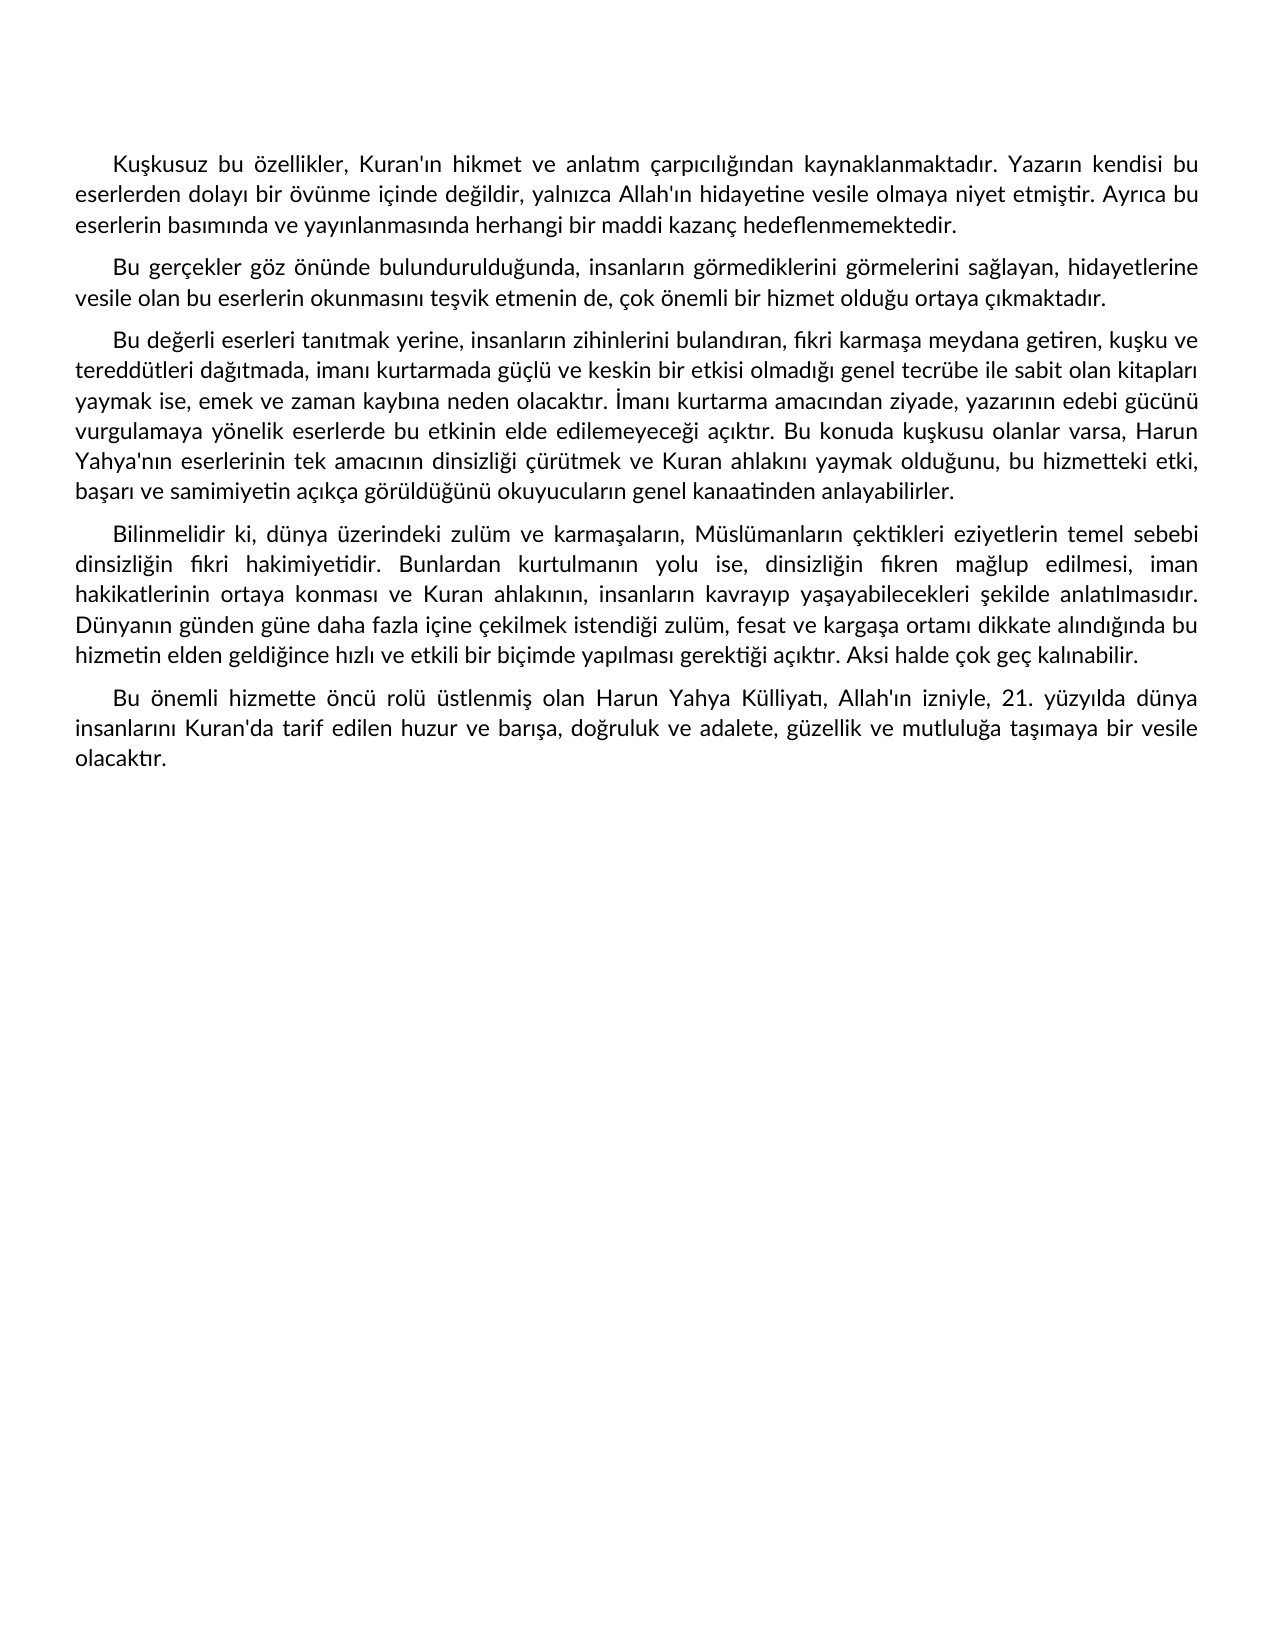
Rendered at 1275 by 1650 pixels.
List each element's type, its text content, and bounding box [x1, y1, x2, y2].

text Bu gerçekler göz önünde bulundurulduğunda, insanların görmediklerini görmelerini sağlayan, hidayetlerine vesile olan bu eserlerin okunmasını teşvik etmenin de, çok önemli bir hizmet olduğu ortaya çıkmaktadır. [75, 253, 1200, 311]
text Bu önemli hizmette öncü rolü üstlenmiş olan Harun Yahya Külliyatı, Allah'ın izniyle, 21. yüzyılda dünya insanlarını Kuran'da tarif edilen huzur ve barışa, doğruluk ve adalete, güzellik ve mutluluğa taşımaya bir vesile olacaktır. [75, 683, 1200, 771]
text Bilinmelidir ki, dünya üzerindeki zulüm ve karmaşaların, Müslümanların çektikleri eziyetlerin temel sebebi dinsizliğin fikri hakimiyetidir. Bunlardan kurtulmanın yolu ise, dinsizliğin fikren mağlup edilmesi, iman hakikatlerinin ortaya konması ve Kuran ahlakının, insanların kavrayıp yaşayabilecekleri şekilde anlatılmasıdır. Dünyanın günden güne daha fazla içine çekilmek istendiği zulüm, fesat ve kargaşa ortamı dikkate alındığında bu hizmetin elden geldiğince hızlı ve etkili bir biçimde yapılması gerektiği açıktır. Aksi halde çok geç kalınabilir. [75, 520, 1200, 668]
text Bu değerli eserleri tanıtmak yerine, insanların zihinlerini bulandıran, fikri karmaşa meydana getiren, kuşku ve tereddütleri dağıtmada, imanı kurtarmada güçlü ve keskin bir etkisi olmadığı genel tecrübe ile sabit olan kitapları yaymak ise, emek ve zaman kaybına neden olacaktır. İmanı kurtarma amacından ziyade, yazarının edebi gücünü vurgulamaya yönelik eserlerde bu etkinin elde edilemeyeceği açıktır. Bu konuda kuşkusu olanlar varsa, Harun Yahya'nın eserlerinin tek amacının dinsizliği çürütmek ve Kuran ahlakını yaymak olduğunu, bu hizmetteki etki, başarı ve samimiyetin açıkça görüldüğünü okuyucuların genel kanaatinden anlayabilirler. [75, 326, 1200, 504]
text Kuşkusuz bu özellikler, Kuran'ın hikmet ve anlatım çarpıcılığından kaynaklanmaktadır. Yazarın kendisi bu eserlerden dolayı bir övünme içinde değildir, yalnızca Allah'ın hidayetine vesile olmaya niyet etmiştir. Ayrıca bu eserlerin basımında ve yayınlanmasında herhangi bir maddi kazanç hedeflenmemektedir. [75, 150, 1200, 238]
